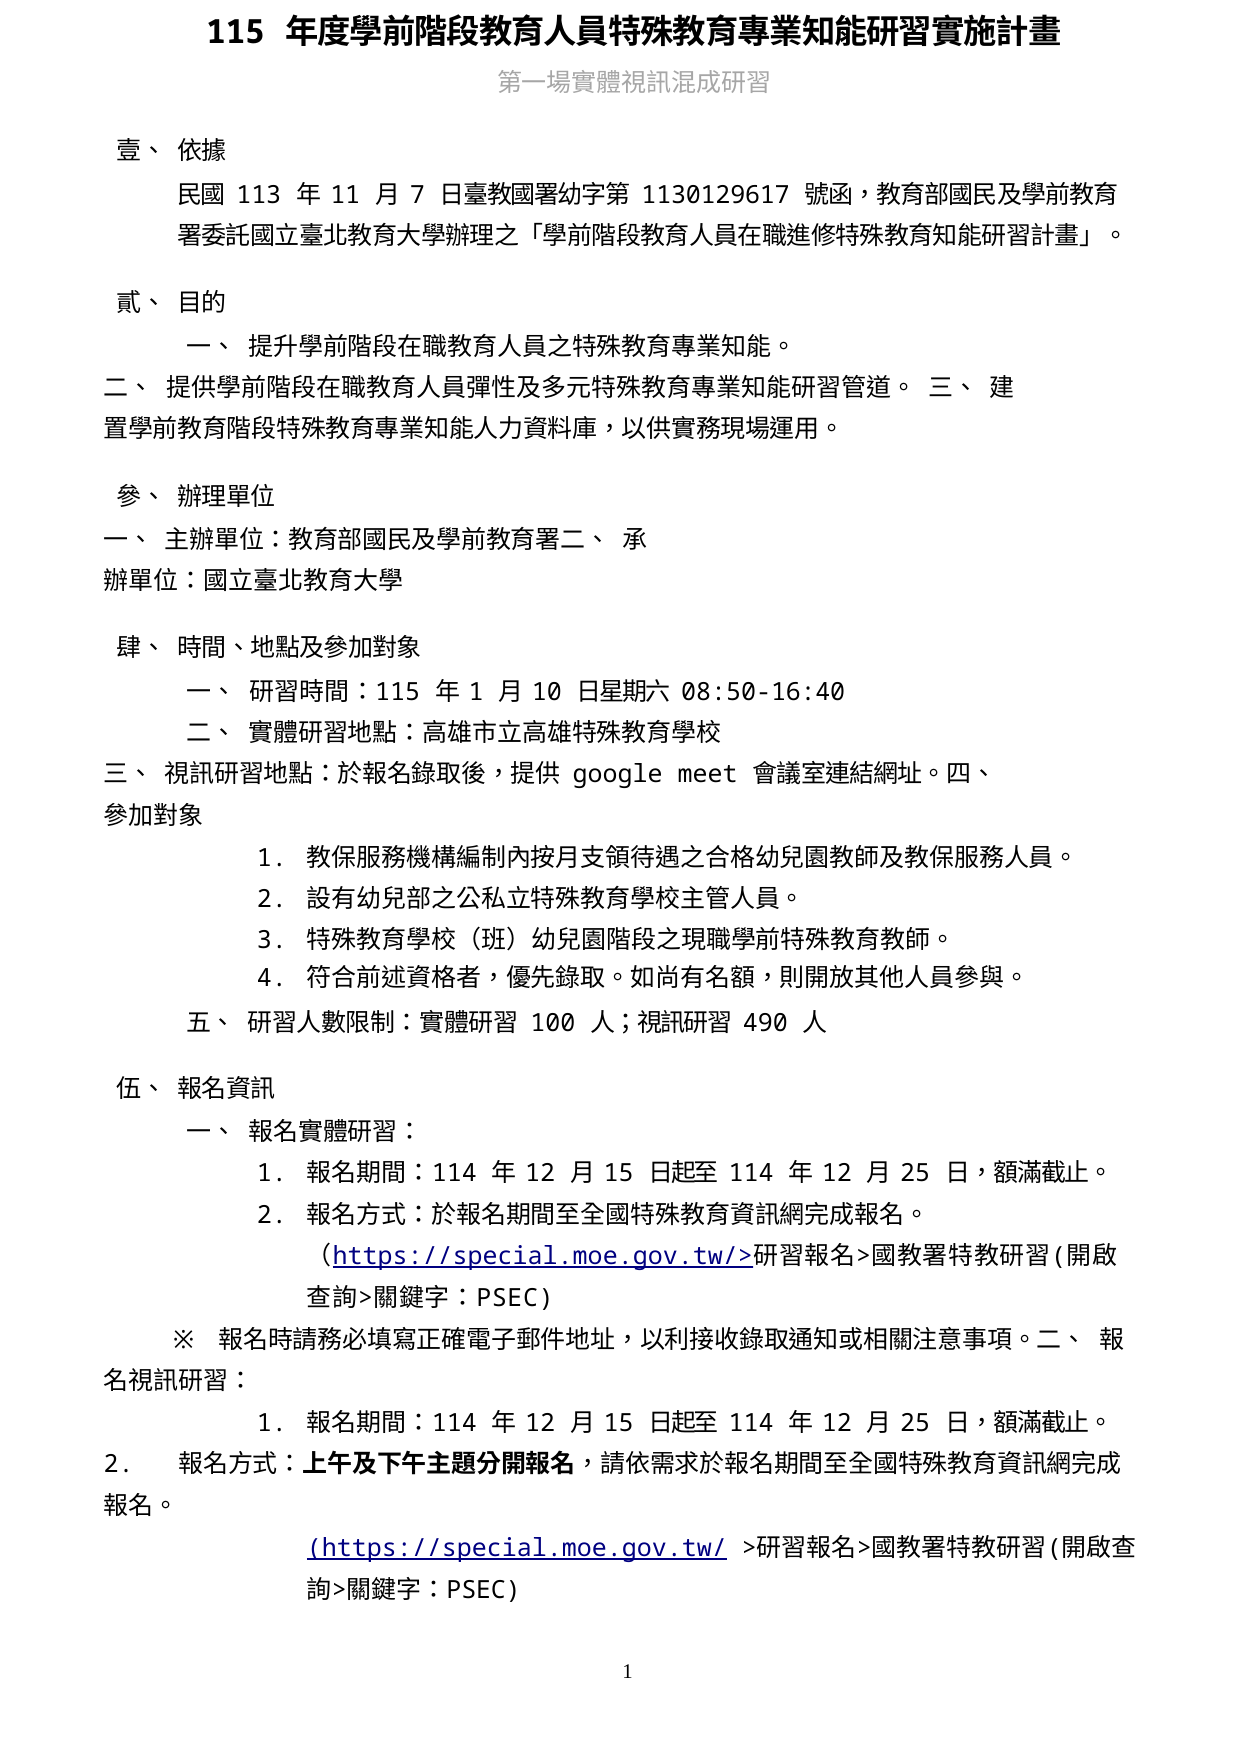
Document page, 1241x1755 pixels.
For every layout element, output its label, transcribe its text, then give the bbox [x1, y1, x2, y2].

list 特殊教育學校（班）幼兒園階段之現職學前特殊教育教師。 [257, 920, 1182, 956]
list 報名方式：於報名期間至全國特殊教育資訊網完成報名。 [257, 1194, 1182, 1230]
list 設有幼兒部之公私立特殊教育學校主管人員。 [257, 878, 1182, 915]
list 報名期間：114 年 12 月 15 日起至 114 年 12 月 25 日，額滿截止。 [257, 1403, 1182, 1439]
text 民國 113 年 11 月 7 日臺教國署幼字第 1130129617 號函，教育部國民及學前教育署委託國立臺北教育大學辦理之「學前階段教育人員在職進修特殊教育知能研習計畫」。 [177, 174, 1137, 252]
text 參、 辦理單位 [117, 476, 1182, 512]
text 第一場實體視訊混成研習 [103, 63, 1164, 99]
text 一、 報名實體研習： [186, 1112, 1182, 1148]
list 報名期間：114 年 12 月 15 日起至 114 年 12 月 25 日，額滿截止。 [257, 1153, 1182, 1189]
text 肆、 時間、地點及參加對象 [117, 628, 1182, 664]
text （https://special.moe.gov.tw/>研習報名>國教署特教研習(開啟查詢>關鍵字：PSEC) [307, 1235, 1137, 1313]
list 符合前述資格者，優先錄取。如尚有名額，則開放其他人員參與。 [257, 957, 1182, 993]
text 壹、 依據 [117, 131, 1182, 167]
text 貳、 目的 [117, 283, 1182, 319]
text 一、 提升學前階段在職教育人員之特殊教育專業知能。 [186, 326, 1182, 362]
list 報名方式：上午及下午主題分開報名，請依需求於報名期間至全國特殊教育資訊網完成報名。 [103, 1444, 1138, 1522]
text 一、 主辦單位：教育部國民及學前教育署二、 承辦單位：國立臺北教育大學 [103, 519, 652, 597]
text (https://special.moe.gov.tw/ >研習報名>國教署特教研習(開啟查詢>關鍵字：PSEC) [307, 1527, 1137, 1605]
text 三、 視訊研習地點：於報名錄取後，提供 google meet 會議室連結網址。四、 參加對象 [103, 754, 1002, 832]
list 教保服務機構編制內按月支領待遇之合格幼兒園教師及教保服務人員。 [257, 837, 1182, 873]
text 二、 提供學前階段在職教育人員彈性及多元特殊教育專業知能研習管道。 三、 建置學前教育階段特殊教育專業知能人力資料庫，以供實務現場運用。 [103, 367, 1027, 445]
text 伍、 報名資訊 [117, 1069, 1182, 1105]
text ※ 報名時請務必填寫正確電子郵件地址，以利接收錄取通知或相關注意事項。二、 報名視訊研習： [103, 1319, 1127, 1397]
text 一、 研習時間：115 年 1 月 10 日星期六 08:50-16:40 [186, 671, 1182, 707]
text 五、 研習人數限制：實體研習 100 人；視訊研習 490 人 [186, 1002, 1182, 1038]
subtitle 115 年度學前階段教育人員特殊教育專業知能研習實施計畫 [103, 4, 1164, 53]
text 二、 實體研習地點：高雄市立高雄特殊教育學校 [186, 712, 1182, 749]
